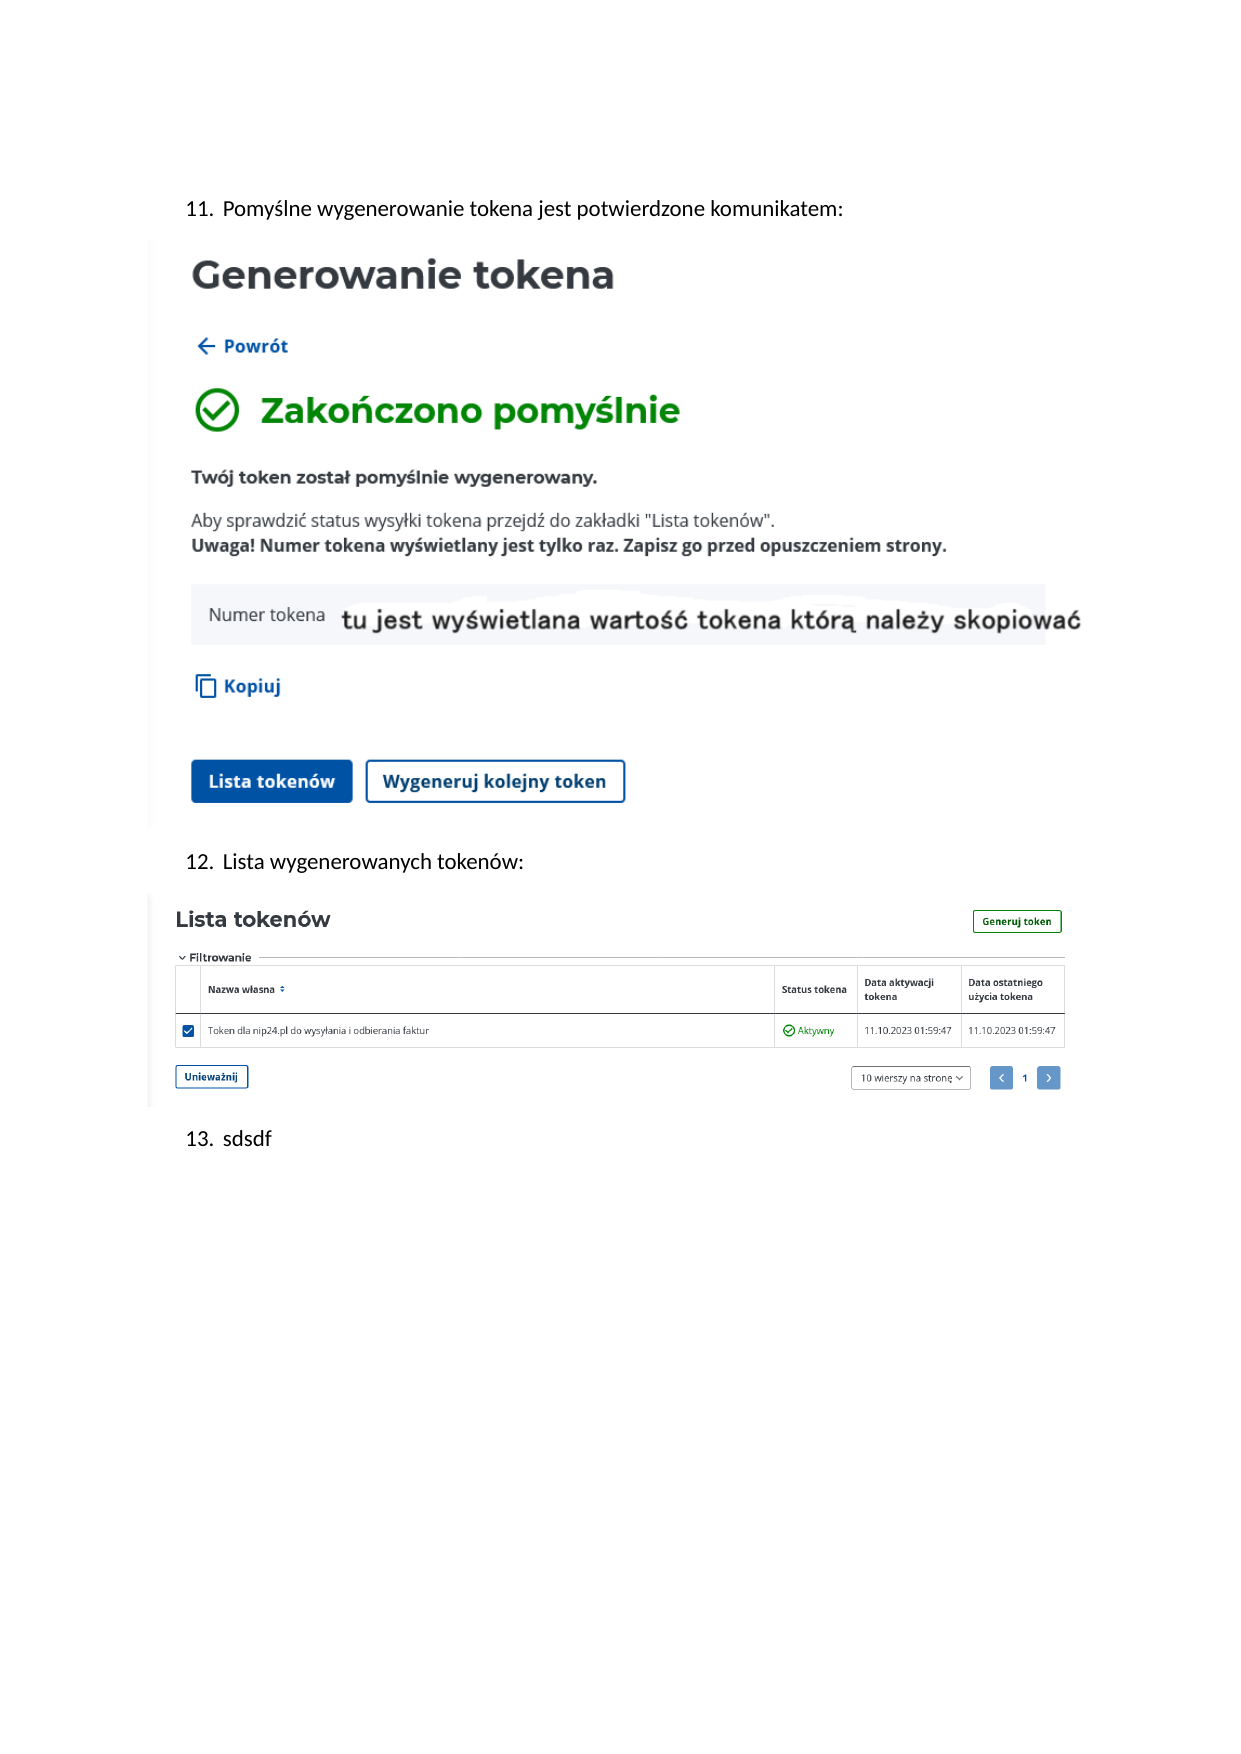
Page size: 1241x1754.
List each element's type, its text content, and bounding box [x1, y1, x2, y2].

list Lista wygenerowanych tokenów: [185, 847, 1093, 875]
list sdsdf [185, 1124, 1093, 1153]
list Pomyślne wygenerowanie tokena jest potwierdzone komunikatem: [185, 194, 1093, 222]
